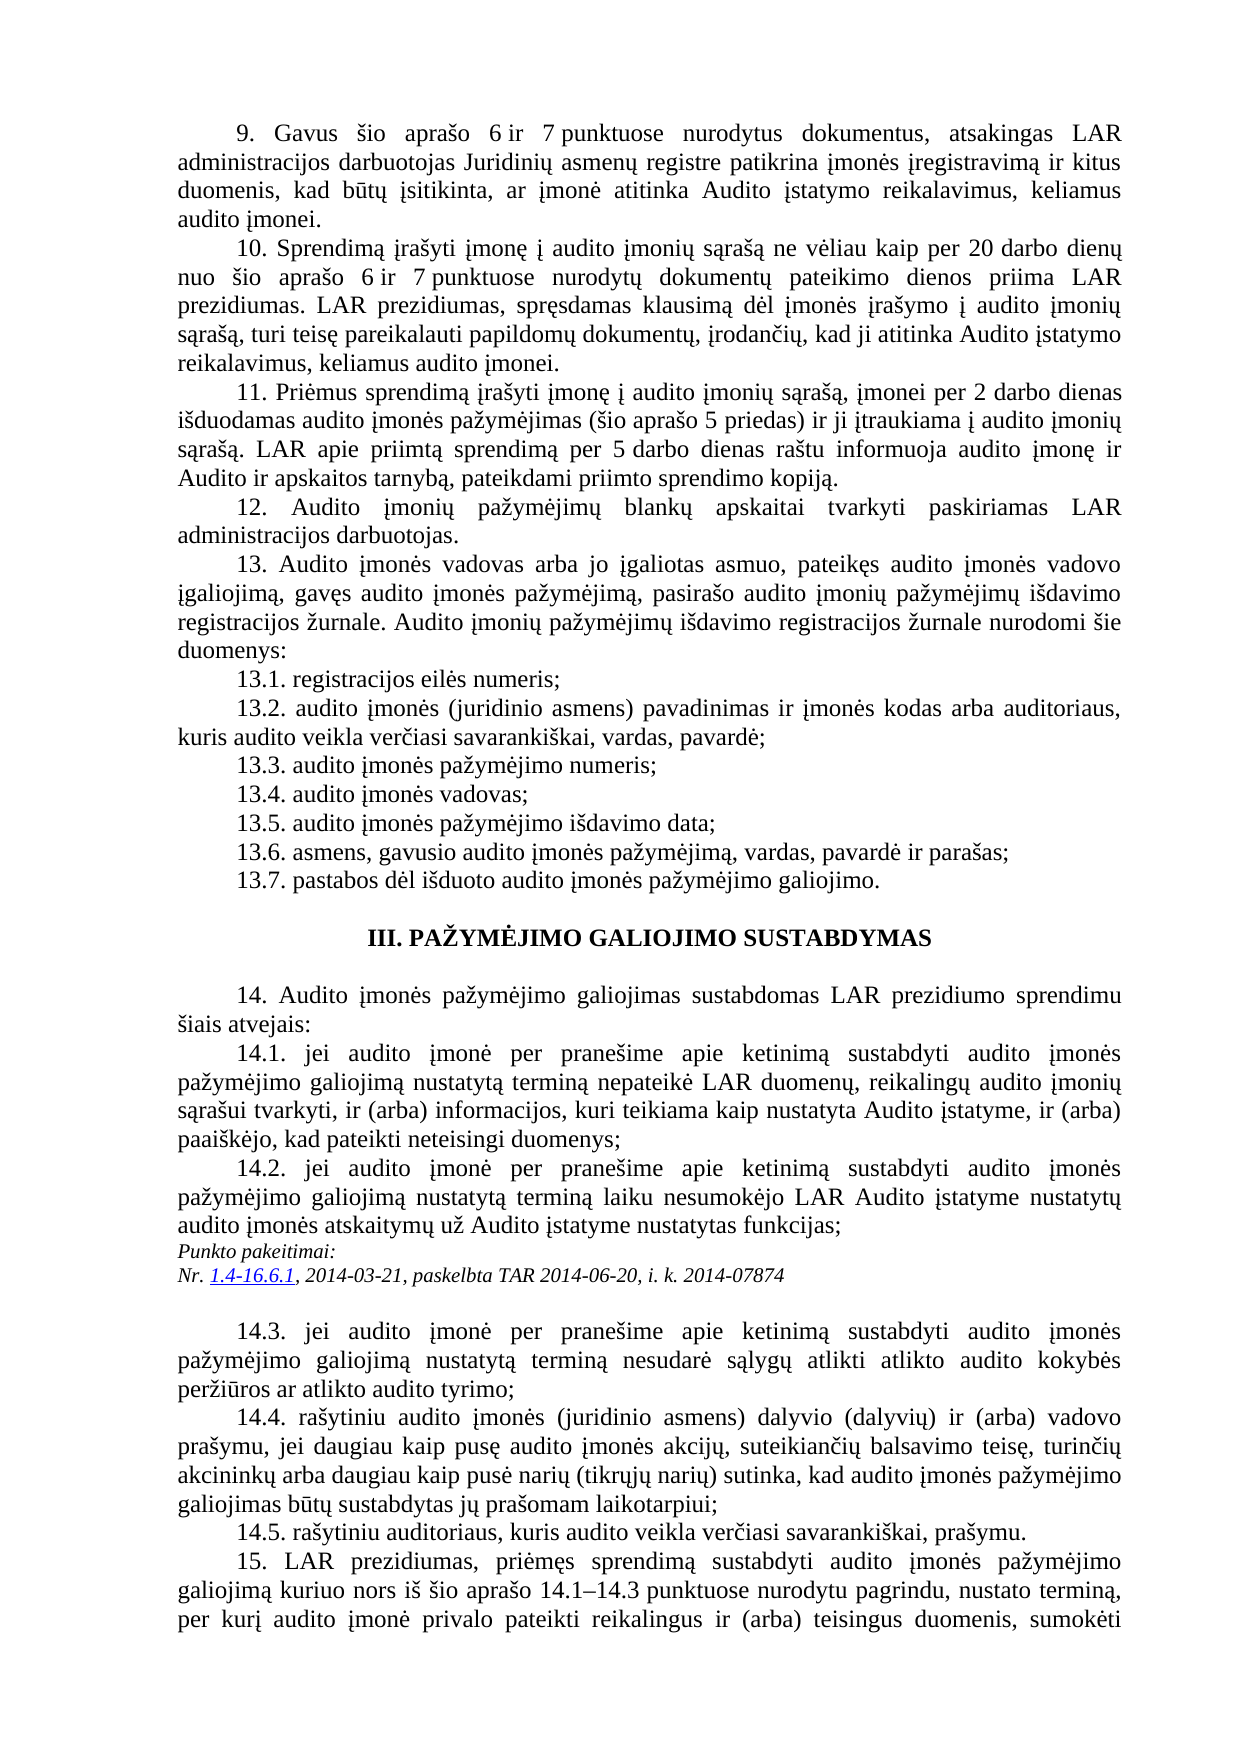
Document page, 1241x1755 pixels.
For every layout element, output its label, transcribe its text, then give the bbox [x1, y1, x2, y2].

text 13.4. audito įmonės vadovas; [177, 779, 1122, 808]
text 13.3. audito įmonės pažymėjimo numeris; [177, 751, 1122, 779]
text 13.7. pastabos dėl išduoto audito įmonės pažymėjimo galiojimo. [177, 866, 1122, 894]
text 13.6. asmens, gavusio audito įmonės pažymėjimą, vardas, pavardė ir parašas; [177, 837, 1122, 866]
text 14.2. jei audito įmonė per pranešime apie ketinimą sustabdyti audito įmonės pažymėjimo galiojimą nustatytą terminą laiku nesumokėjo LAR Audito įstatyme nustatytų audito įmonės atskaitymų už Audito įstatyme nustatytas funkcijas; [177, 1153, 1122, 1239]
text 13.1. registracijos eilės numeris; [177, 664, 1122, 693]
text 14.3. jei audito įmonė per pranešime apie ketinimą sustabdyti audito įmonės pažymėjimo galiojimą nustatytą terminą nesudarė sąlygų atlikti atlikto audito kokybės peržiūros ar atlikto audito tyrimo; [177, 1316, 1122, 1402]
text Nr. 1.4-16.6.1, 2014-03-21, paskelbta TAR 2014-06-20, i. k. 2014-07874 [177, 1263, 1122, 1287]
text 14.5. rašytiniu auditoriaus, kuris audito veikla verčiasi savarankiškai, prašymu. [177, 1517, 1122, 1546]
text 12. Audito įmonių pažymėjimų blankų apskaitai tvarkyti paskiriamas LAR administracijos darbuotojas. [177, 492, 1122, 549]
text 14. Audito įmonės pažymėjimo galiojimas sustabdomas LAR prezidiumo sprendimu šiais atvejais: [177, 981, 1122, 1038]
text 14.1. jei audito įmonė per pranešime apie ketinimą sustabdyti audito įmonės pažymėjimo galiojimą nustatytą terminą nepateikė LAR duomenų, reikalingų audito įmonių sąrašui tvarkyti, ir (arba) informacijos, kuri teikiama kaip nustatyta Audito įstatyme, ir (arba) paaiškėjo, kad pateikti neteisingi duomenys; [177, 1038, 1122, 1153]
text Punkto pakeitimai: [177, 1239, 1122, 1263]
text 13.2. audito įmonės (juridinio asmens) pavadinimas ir įmonės kodas arba auditoriaus, kuris audito veikla verčiasi savarankiškai, vardas, pavardė; [177, 693, 1122, 751]
text 10. Sprendimą įrašyti įmonę į audito įmonių sąrašą ne vėliau kaip per 20 darbo dienų nuo šio aprašo 6 ir 7 punktuose nurodytų dokumentų pateikimo dienos priima LAR prezidiumas. LAR prezidiumas, spręsdamas klausimą dėl įmonės įrašymo į audito įmonių sąrašą, turi teisę pareikalauti papildomų dokumentų, įrodančių, kad ji atitinka Audito įstatymo reikalavimus, keliamus audito įmonei. [177, 233, 1122, 377]
text 11. Priėmus sprendimą įrašyti įmonę į audito įmonių sąrašą, įmonei per 2 darbo dienas išduodamas audito įmonės pažymėjimas (šio aprašo 5 priedas) ir ji įtraukiama į audito įmonių sąrašą. LAR apie priimtą sprendimą per 5 darbo dienas raštu informuoja audito įmonę ir Audito ir apskaitos tarnybą, pateikdami priimto sprendimo kopiją. [177, 377, 1122, 492]
text 13.5. audito įmonės pažymėjimo išdavimo data; [177, 808, 1122, 837]
text 15. LAR prezidiumas, priėmęs sprendimą sustabdyti audito įmonės pažymėjimo galiojimą kuriuo nors iš šio aprašo 14.1–14.3 punktuose nurodytu pagrindu, nustato terminą, per kurį audito įmonė privalo pateikti reikalingus ir (arba) teisingus duomenis, sumokėti [177, 1546, 1122, 1632]
text 14.4. rašytiniu audito įmonės (juridinio asmens) dalyvio (dalyvių) ir (arba) vadovo prašymu, jei daugiau kaip pusę audito įmonės akcijų, suteikiančių balsavimo teisę, turinčių akcininkų arba daugiau kaip pusė narių (tikrųjų narių) sutinka, kad audito įmonės pažymėjimo galiojimas būtų sustabdytas jų prašomam laikotarpiui; [177, 1402, 1122, 1517]
text III. PAŽYMĖJIMO GALIOJIMO SUSTABDYMAS [177, 923, 1122, 952]
text 13. Audito įmonės vadovas arba jo įgaliotas asmuo, pateikęs audito įmonės vadovo įgaliojimą, gavęs audito įmonės pažymėjimą, pasirašo audito įmonių pažymėjimų išdavimo registracijos žurnale. Audito įmonių pažymėjimų išdavimo registracijos žurnale nurodomi šie duomenys: [177, 549, 1122, 664]
text 9. Gavus šio aprašo 6 ir 7 punktuose nurodytus dokumentus, atsakingas LAR administracijos darbuotojas Juridinių asmenų registre patikrina įmonės įregistravimą ir kitus duomenis, kad būtų įsitikinta, ar įmonė atitinka Audito įstatymo reikalavimus, keliamus audito įmonei. [177, 118, 1122, 233]
